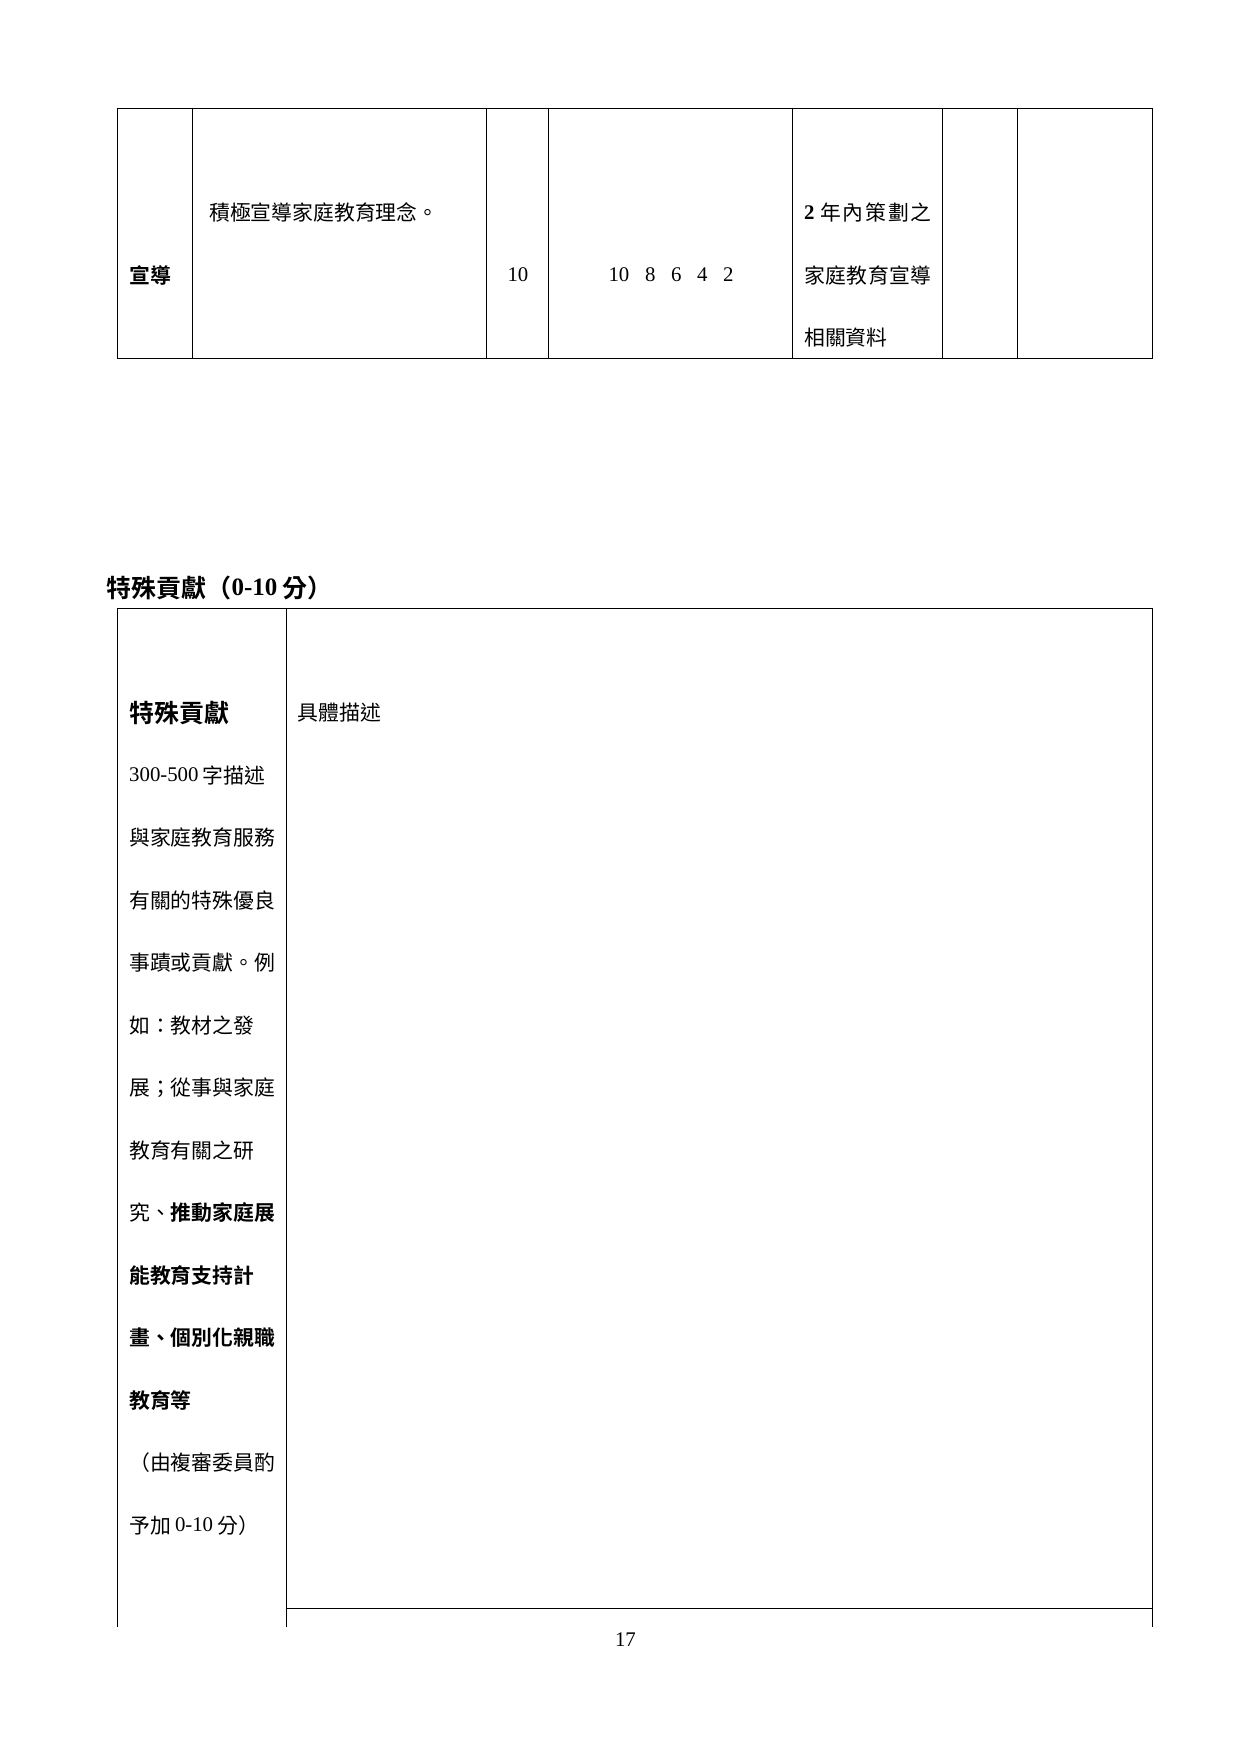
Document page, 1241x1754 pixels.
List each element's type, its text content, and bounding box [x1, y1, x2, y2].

table_header 特殊貢獻 300-500字描述與家庭教育服務有關的特殊優良事蹟或貢獻。例如：教材之發展；從事與家庭教育有關之研究、推動家庭展能教育支持計畫、個別化親職教育等 （由複審委員酌予加0-10分） [118, 609, 286, 1627]
table_cell [1018, 109, 1152, 358]
text 特殊貢獻（0-10分） [106, 545, 1144, 608]
table_header 具體描述 [287, 609, 1152, 1608]
table_cell 2年內策劃之家庭教育宣導相關資料 [793, 109, 942, 358]
table_cell 取得家庭教育專業人員證照 □是（請檢附證書） □否 [287, 1609, 1152, 1627]
table_cell 積極宣導家庭教育理念。 [193, 109, 486, 358]
table_cell 10 8 6 4 2 [549, 109, 792, 358]
table_cell 10 [487, 109, 548, 358]
table_cell 宣導 [118, 109, 192, 358]
table_cell [943, 109, 1017, 358]
